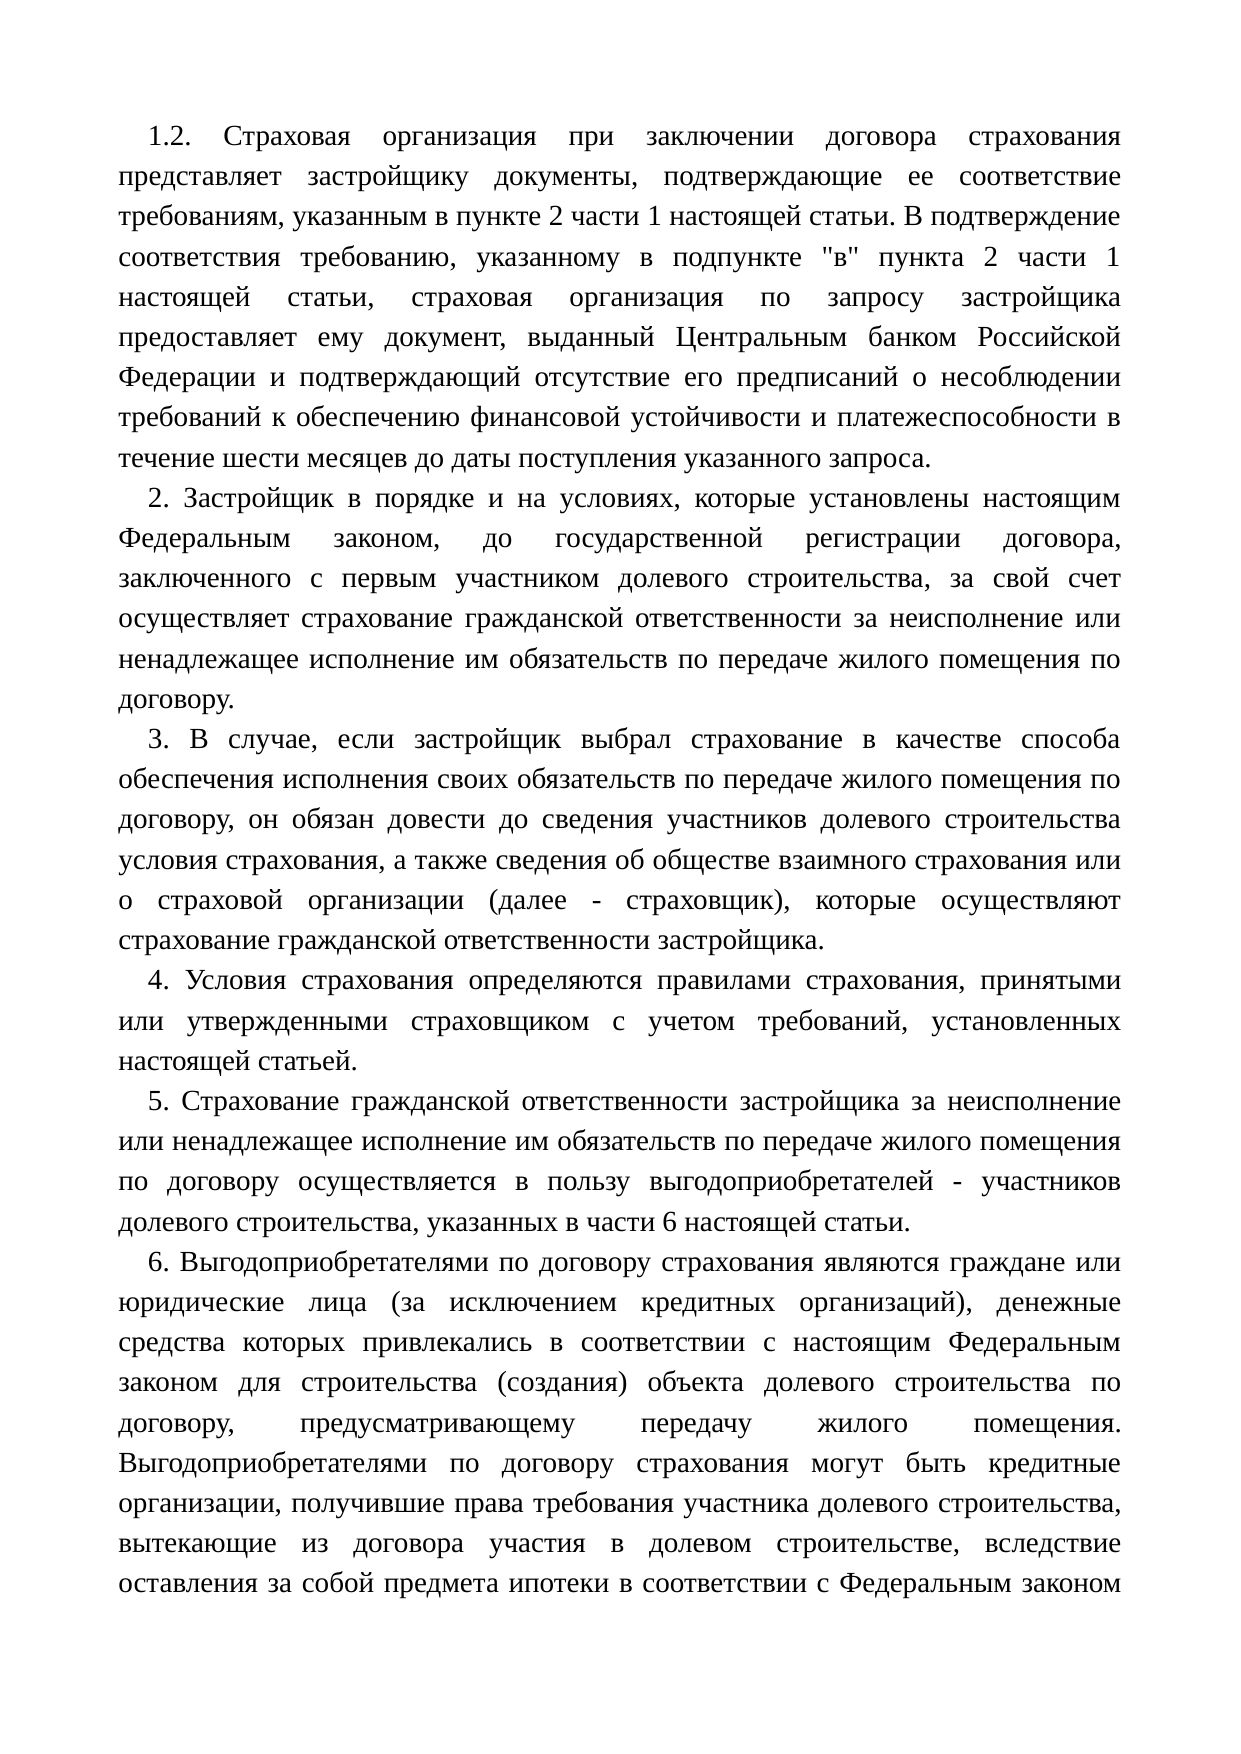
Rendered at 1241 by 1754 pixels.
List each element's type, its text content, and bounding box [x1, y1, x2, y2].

text 2. Застройщик в порядке и на условиях, которые установлены настоящим Федеральным законом, до государственной регистрации договора, заключенного с первым участником долевого строительства, за свой счет осуществляет страхование гражданской ответственности за неисполнение или ненадлежащее исполнение им обязательств по передаче жилого помещения по договору. [118, 480, 1122, 714]
text 6. Выгодоприобретателями по договору страхования являются граждане или юридические лица (за исключением кредитных организаций), денежные средства которых привлекались в соответствии с настоящим Федеральным законом для строительства (создания) объекта долевого строительства по договору, предусматривающему передачу жилого помещения. Выгодоприобретателями по договору страхования могут быть кредитные организации, получившие права требования участника долевого строительства, вытекающие из договора участия в долевом строительстве, вследствие оставления за собой предмета ипотеки в соответствии с Федеральным законом [118, 1244, 1122, 1599]
text 3. В случае, если застройщик выбрал страхование в качестве способа обеспечения исполнения своих обязательств по передаче жилого помещения по договору, он обязан довести до сведения участников долевого строительства условия страхования, а также сведения об обществе взаимного страхования или о страховой организации (далее - страховщик), которые осуществляют страхование гражданской ответственности застройщика. [118, 721, 1122, 956]
text 4. Условия страхования определяются правилами страхования, принятыми или утвержденными страховщиком с учетом требований, установленных настоящей статьей. [118, 962, 1122, 1076]
text 5. Страхование гражданской ответственности застройщика за неисполнение или ненадлежащее исполнение им обязательств по передаче жилого помещения по договору осуществляется в пользу выгодоприобретателей - участников долевого строительства, указанных в части 6 настоящей статьи. [118, 1083, 1122, 1237]
text 1.2. Страховая организация при заключении договора страхования представляет застройщику документы, подтверждающие ее соответствие требованиям, указанным в пункте 2 части 1 настоящей статьи. В подтверждение соответствия требованию, указанному в подпункте "в" пункта 2 части 1 настоящей статьи, страховая организация по запросу застройщика предоставляет ему документ, выданный Центральным банком Российской Федерации и подтверждающий отсутствие его предписаний о несоблюдении требований к обеспечению финансовой устойчивости и платежеспособности в течение шести месяцев до даты поступления указанного запроса. [118, 118, 1122, 473]
